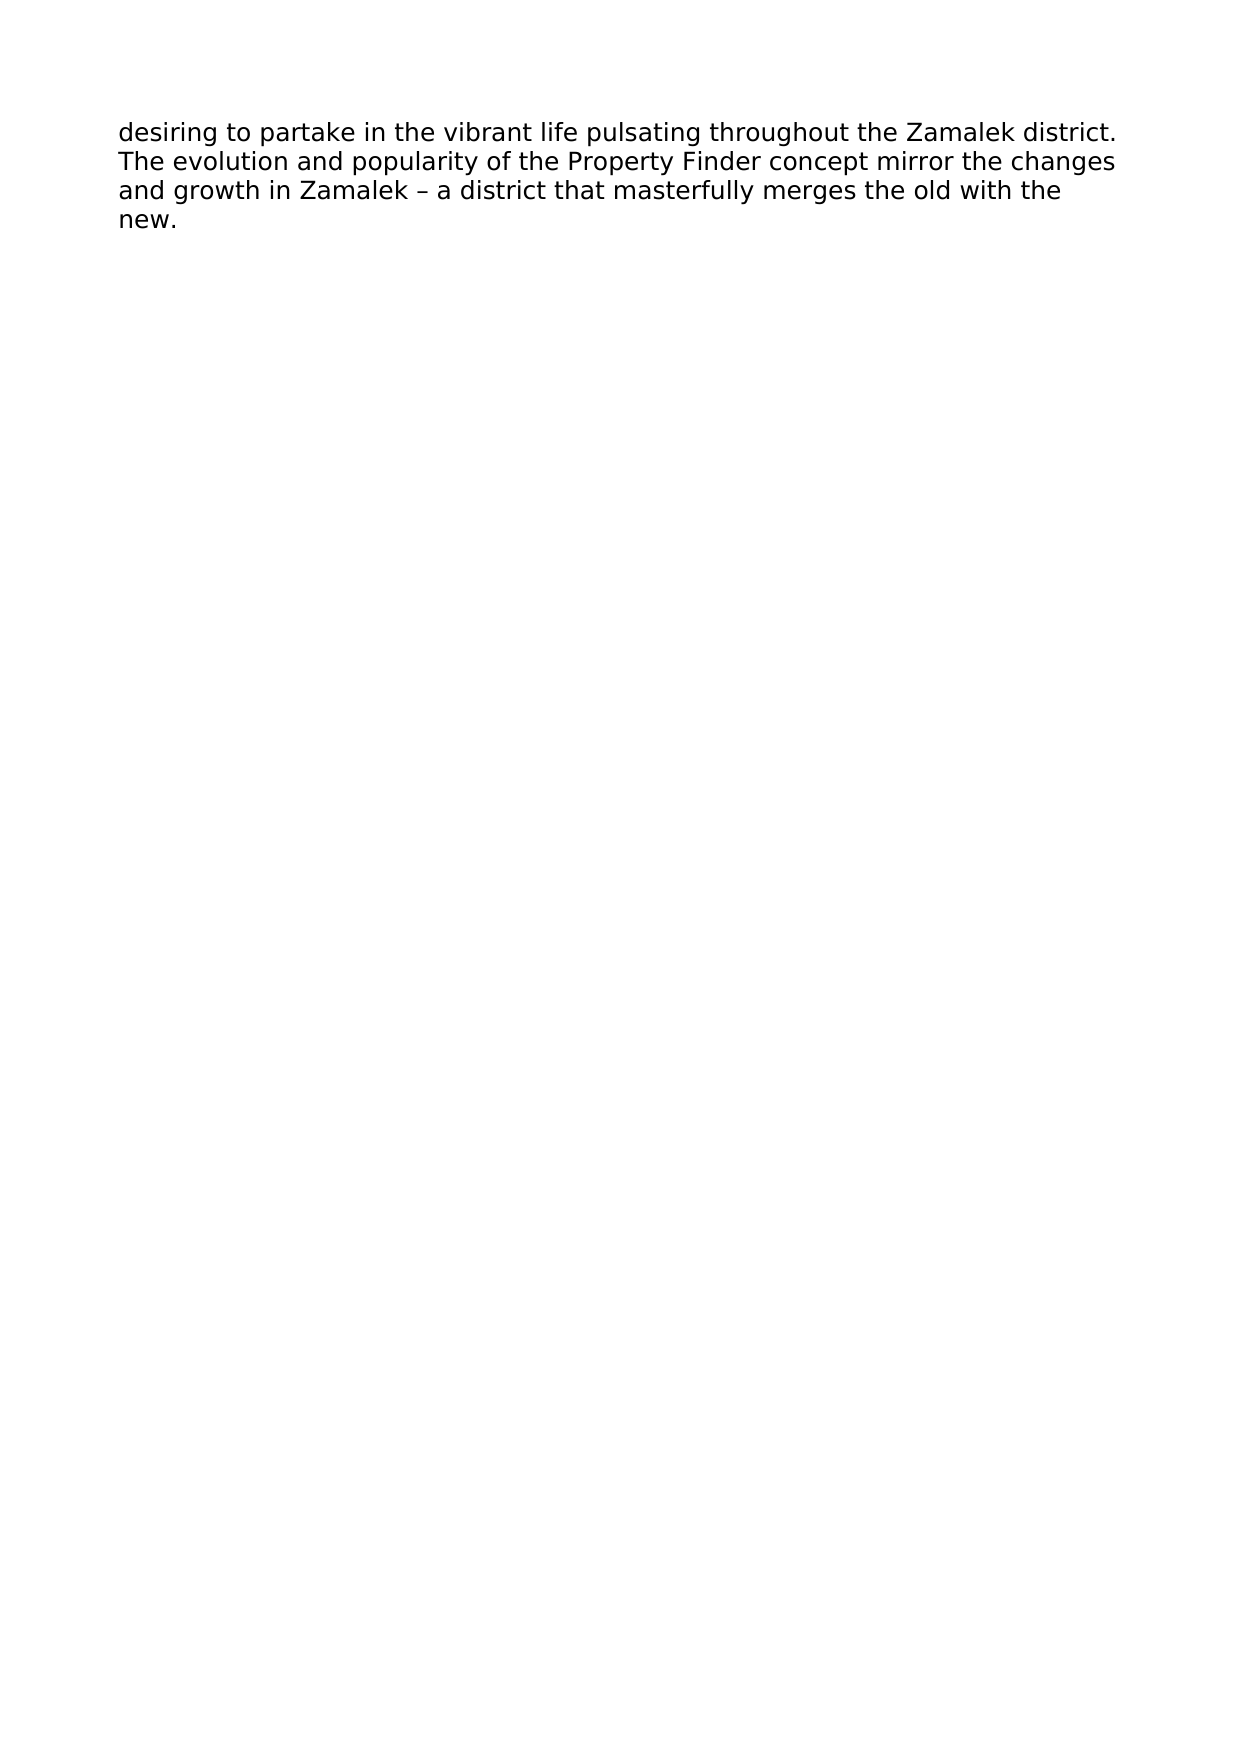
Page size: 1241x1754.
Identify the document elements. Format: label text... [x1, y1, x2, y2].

text desiring to partake in the vibrant life pulsating throughout the Zamalek district. The evolution and popularity of the Property Finder concept mirror the changes and growth in Zamalek – a district that masterfully merges the old with the new. [118, 118, 1122, 235]
